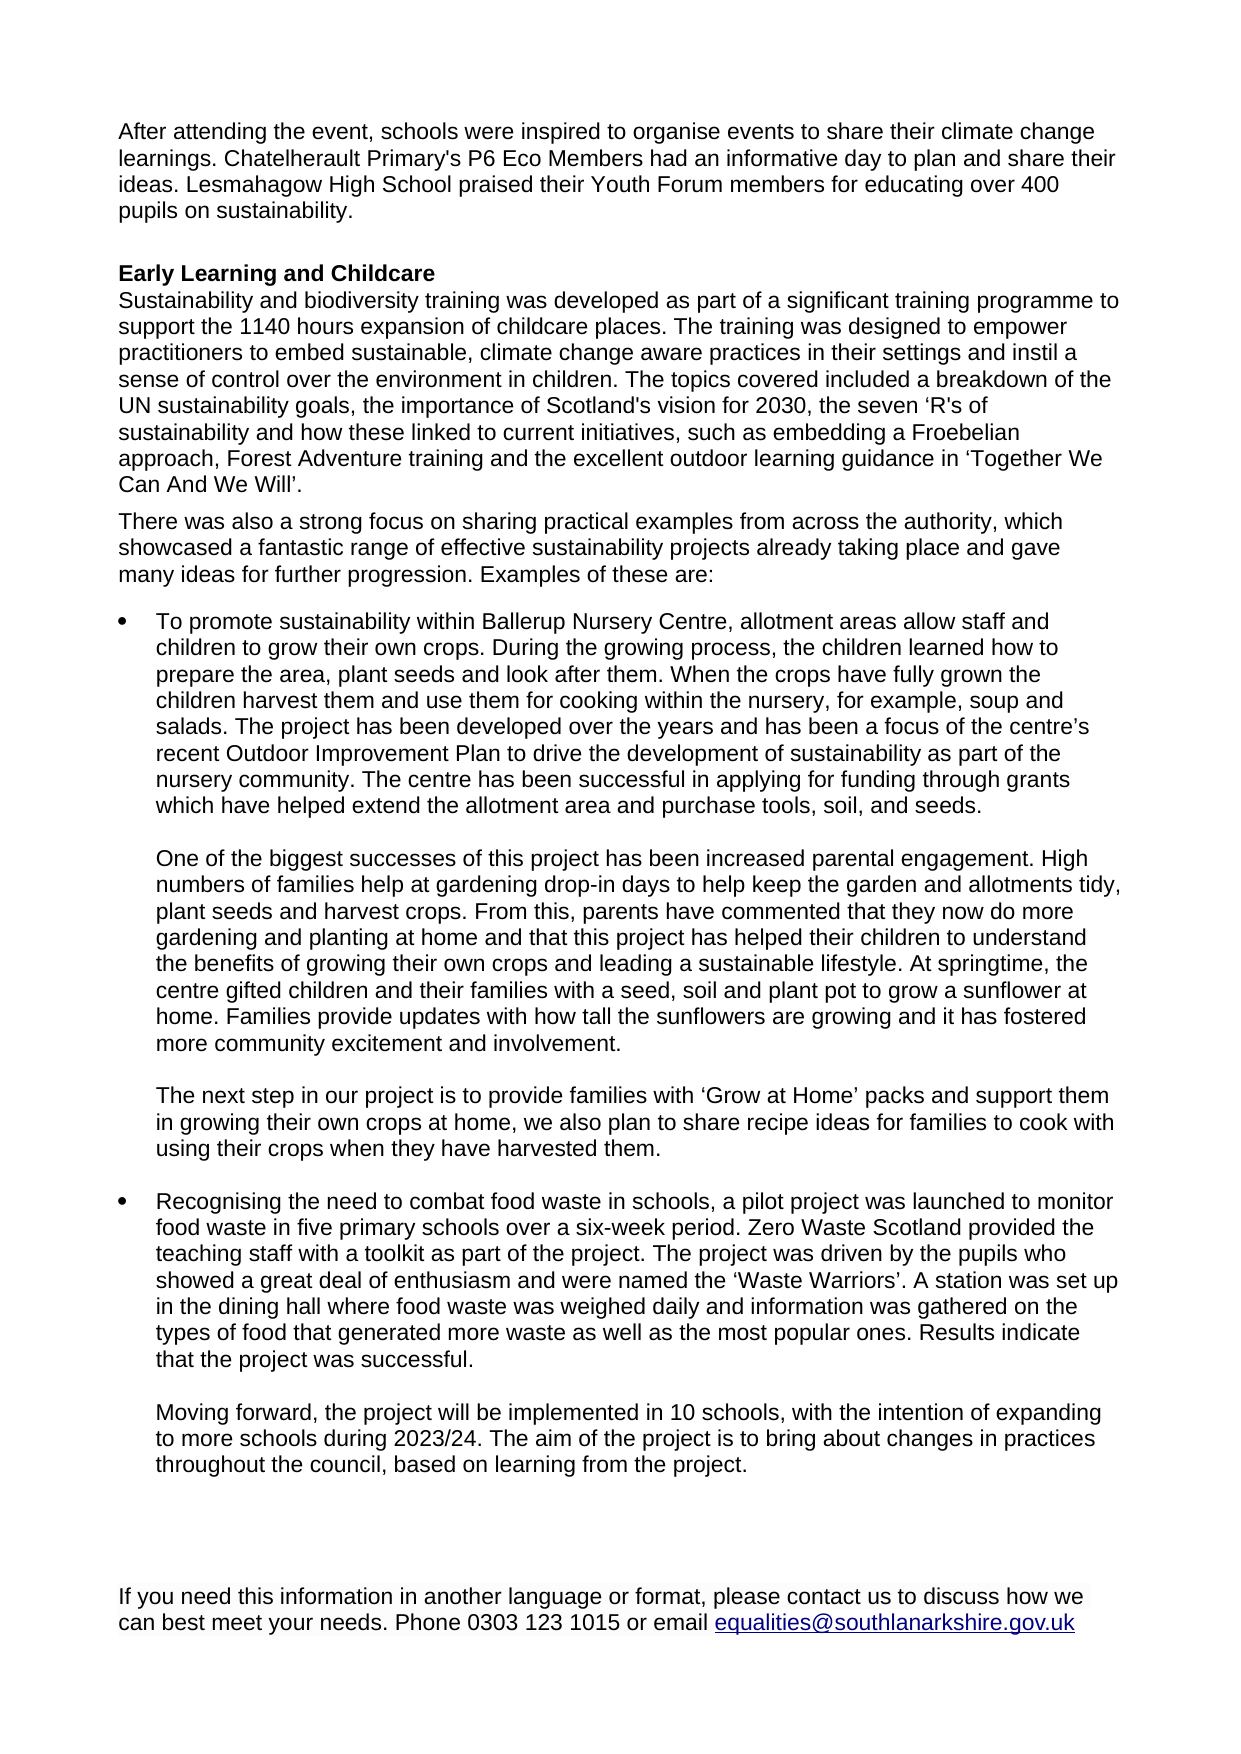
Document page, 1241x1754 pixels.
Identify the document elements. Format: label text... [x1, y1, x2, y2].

text One of the biggest successes of this project has been increased parental engagement. High numbers of families help at gardening drop-in days to help keep the garden and allotments tidy, plant seeds and harvest crops. From this, parents have commented that they now do more gardening and planting at home and that this project has helped their children to understand the benefits of growing their own crops and leading a sustainable lifestyle. At springtime, the centre gifted children and their families with a seed, soil and plant pot to grow a sunflower at home. Families provide updates with how tall the sunflowers are growing and it has fostered more community excitement and involvement. [156, 845, 1122, 1056]
text If you need this information in another language or format, please contact us to discuss how we can best meet your needs. Phone 0303 123 1015 or email equalities@southlanarkshire.gov.uk [118, 1583, 1122, 1636]
list Recognising the need to combat food waste in schools, a pilot project was launched to monitor food waste in five primary schools over a six-week period. Zero Waste Scotland provided the teaching staff with a toolkit as part of the project. The project was driven by the pupils who showed a great deal of enthusiasm and were named the ‘Waste Warriors’. A station was set up in the dining hall where food waste was weighed daily and information was gathered on the types of food that generated more waste as well as the most popular ones. Results indicate that the project was successful. [118, 1188, 1122, 1372]
text Moving forward, the project will be implemented in 10 schools, with the intention of expanding to more schools during 2023/24. The aim of the project is to bring about changes in practices throughout the council, based on learning from the project. [155, 1398, 1122, 1477]
text After attending the event, schools were inspired to organise events to share their climate change learnings. Chatelherault Primary's P6 Eco Members had an informative day to plan and share their ideas. Lesmahagow High School praised their Youth Forum members for educating over 400 pupils on sustainability. [118, 118, 1122, 223]
text Sustainability and biodiversity training was developed as part of a significant training programme to support the 1140 hours expansion of childcare places. The training was designed to empower practitioners to embed sustainable, climate change aware practices in their settings and instil a sense of control over the environment in children. The topics covered included a breakdown of the UN sustainability goals, the importance of Scotland's vision for 2030, the seven ‘R's of [118, 287, 1122, 418]
text approach, Forest Adventure training and the excellent outdoor learning guidance in ‘Together We Can And We Will’. [118, 445, 1122, 497]
text There was also a strong focus on sharing practical examples from across the authority, which showcased a fantastic range of effective sustainability projects already taking place and gave many ideas for further progression. Examples of these are: [118, 508, 1122, 587]
text The next step in our project is to provide families with ‘Grow at Home’ packs and support them in growing their own crops at home, we also plan to share recipe ideas for families to cook with using their crops when they have harvested them. [156, 1082, 1122, 1161]
text sustainability and how these linked to current initiatives, such as embedding a Froebelian [118, 418, 1122, 445]
text Early Learning and Childcare [118, 260, 1122, 287]
list To promote sustainability within Ballerup Nursery Centre, allotment areas allow staff and children to grow their own crops. During the growing process, the children learned how to prepare the area, plant seeds and look after them. When the crops have fully grown the children harvest them and use them for cooking within the nursery, for example, soup and salads. The project has been developed over the years and has been a focus of the centre’s recent Outdoor Improvement Plan to drive the development of sustainability as part of the nursery community. The centre has been successful in applying for funding through grants which have helped extend the allotment area and purchase tools, soil, and seeds. [118, 608, 1122, 819]
